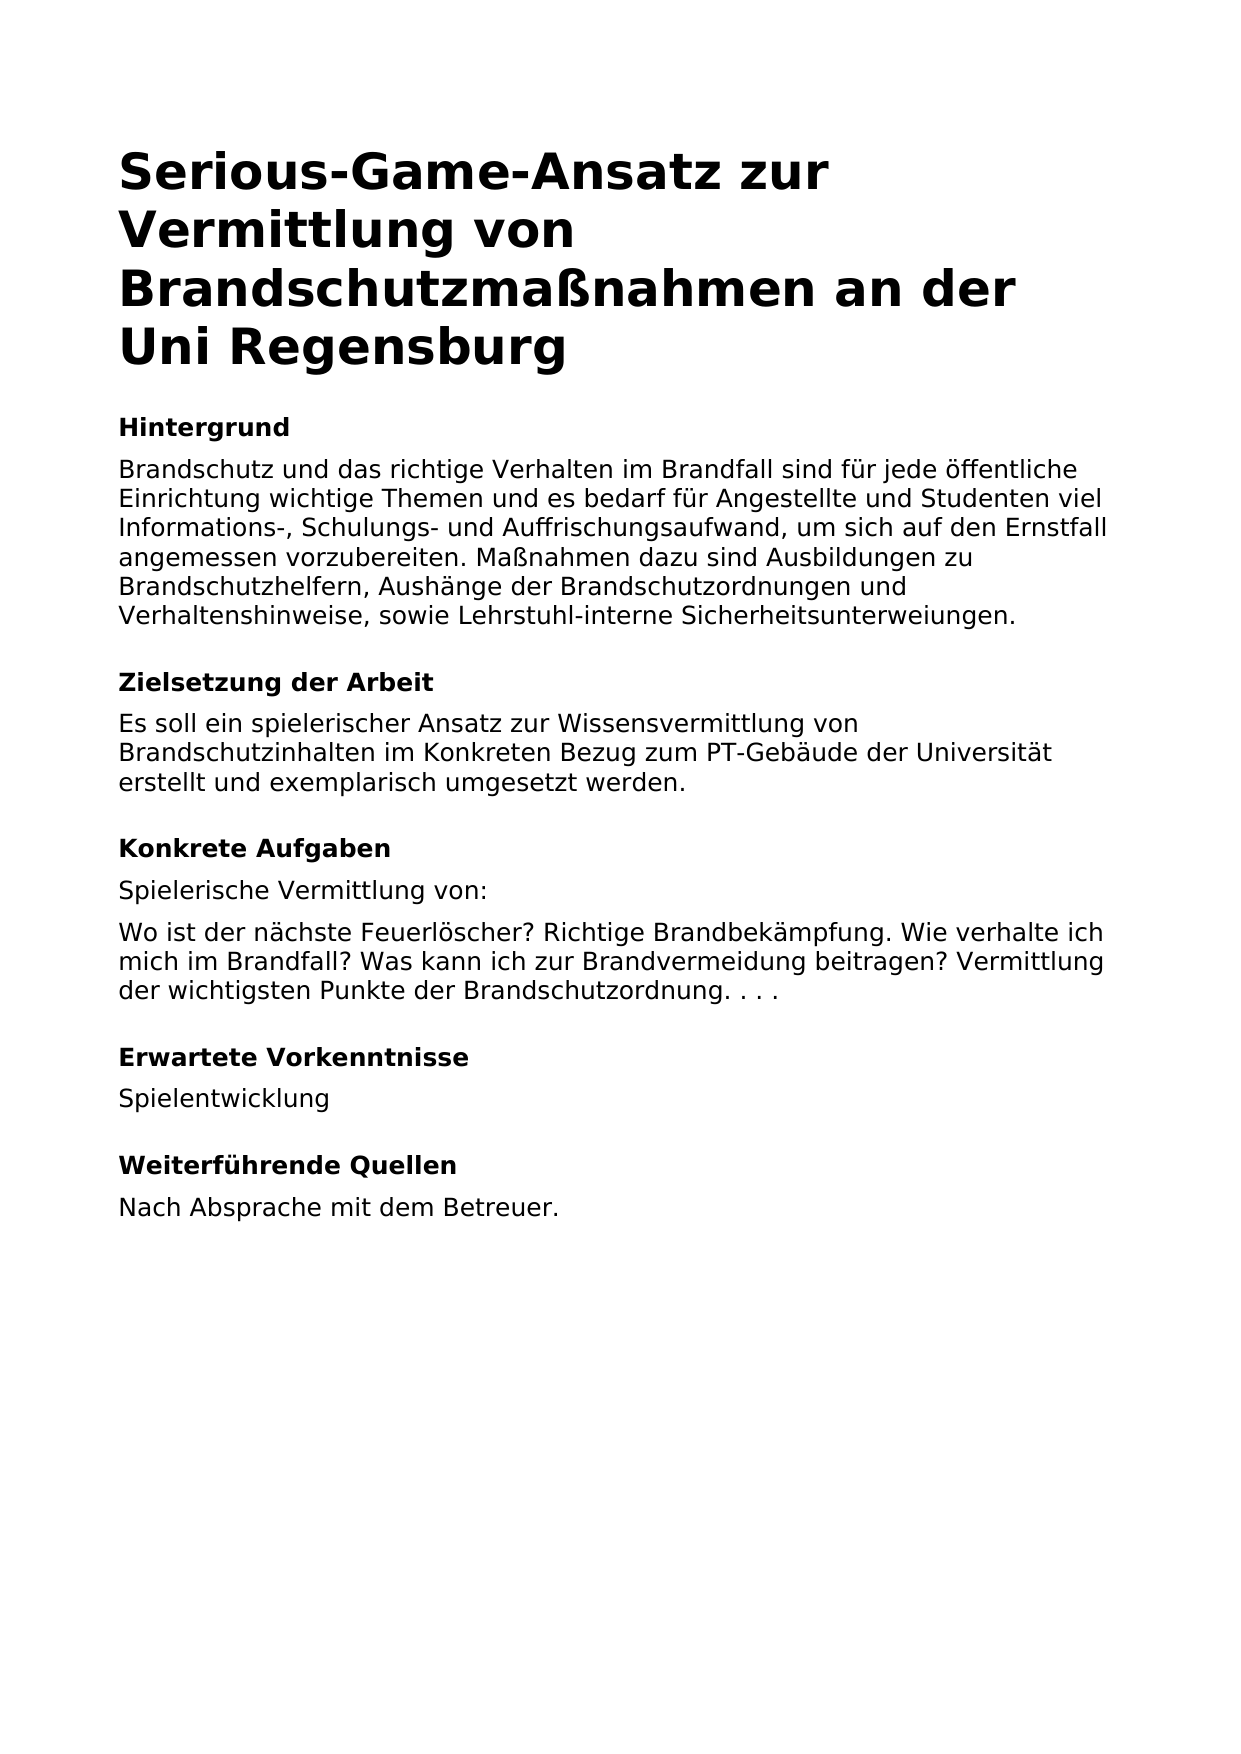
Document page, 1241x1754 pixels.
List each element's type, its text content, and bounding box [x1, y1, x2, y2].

subtitle Serious-Game-Ansatz zur Vermittlung von Brandschutzmaßnahmen an der Uni Regensburg [118, 143, 1122, 376]
text Brandschutz und das richtige Verhalten im Brandfall sind für jede öffentliche Einrichtung wichtige Themen und es bedarf für Angestellte und Studenten viel Informations-, Schulungs- und Auffrischungsaufwand, um sich auf den Ernstfall angemessen vorzubereiten. Maßnahmen dazu sind Ausbildungen zu Brandschutzhelfern, Aushänge der Brandschutzordnungen und Verhaltenshinweise, sowie Lehrstuhl-interne Sicherheitsunterweiungen. [118, 455, 1122, 630]
subtitle Hintergrund [118, 413, 1122, 443]
subtitle Weiterführende Quellen [118, 1151, 1122, 1180]
text Spielentwicklung [118, 1084, 1122, 1113]
subtitle Zielsetzung der Arbeit [118, 668, 1122, 697]
text Spielerische Vermittlung von: [118, 876, 1122, 905]
text Nach Absprache mit dem Betreuer. [118, 1193, 1122, 1222]
subtitle Konkrete Aufgaben [118, 834, 1122, 863]
text Wo ist der nächste Feuerlöscher? Richtige Brandbekämpfung. Wie verhalte ich mich im Brandfall? Was kann ich zur Brandvermeidung beitragen? Vermittlung der wichtigsten Punkte der Brandschutzordnung. . . . [118, 918, 1122, 1005]
text Es soll ein spielerischer Ansatz zur Wissensvermittlung von Brandschutzinhalten im Konkreten Bezug zum PT-Gebäude der Universität erstellt und exemplarisch umgesetzt werden. [118, 709, 1122, 797]
subtitle Erwartete Vorkenntnisse [118, 1043, 1122, 1072]
